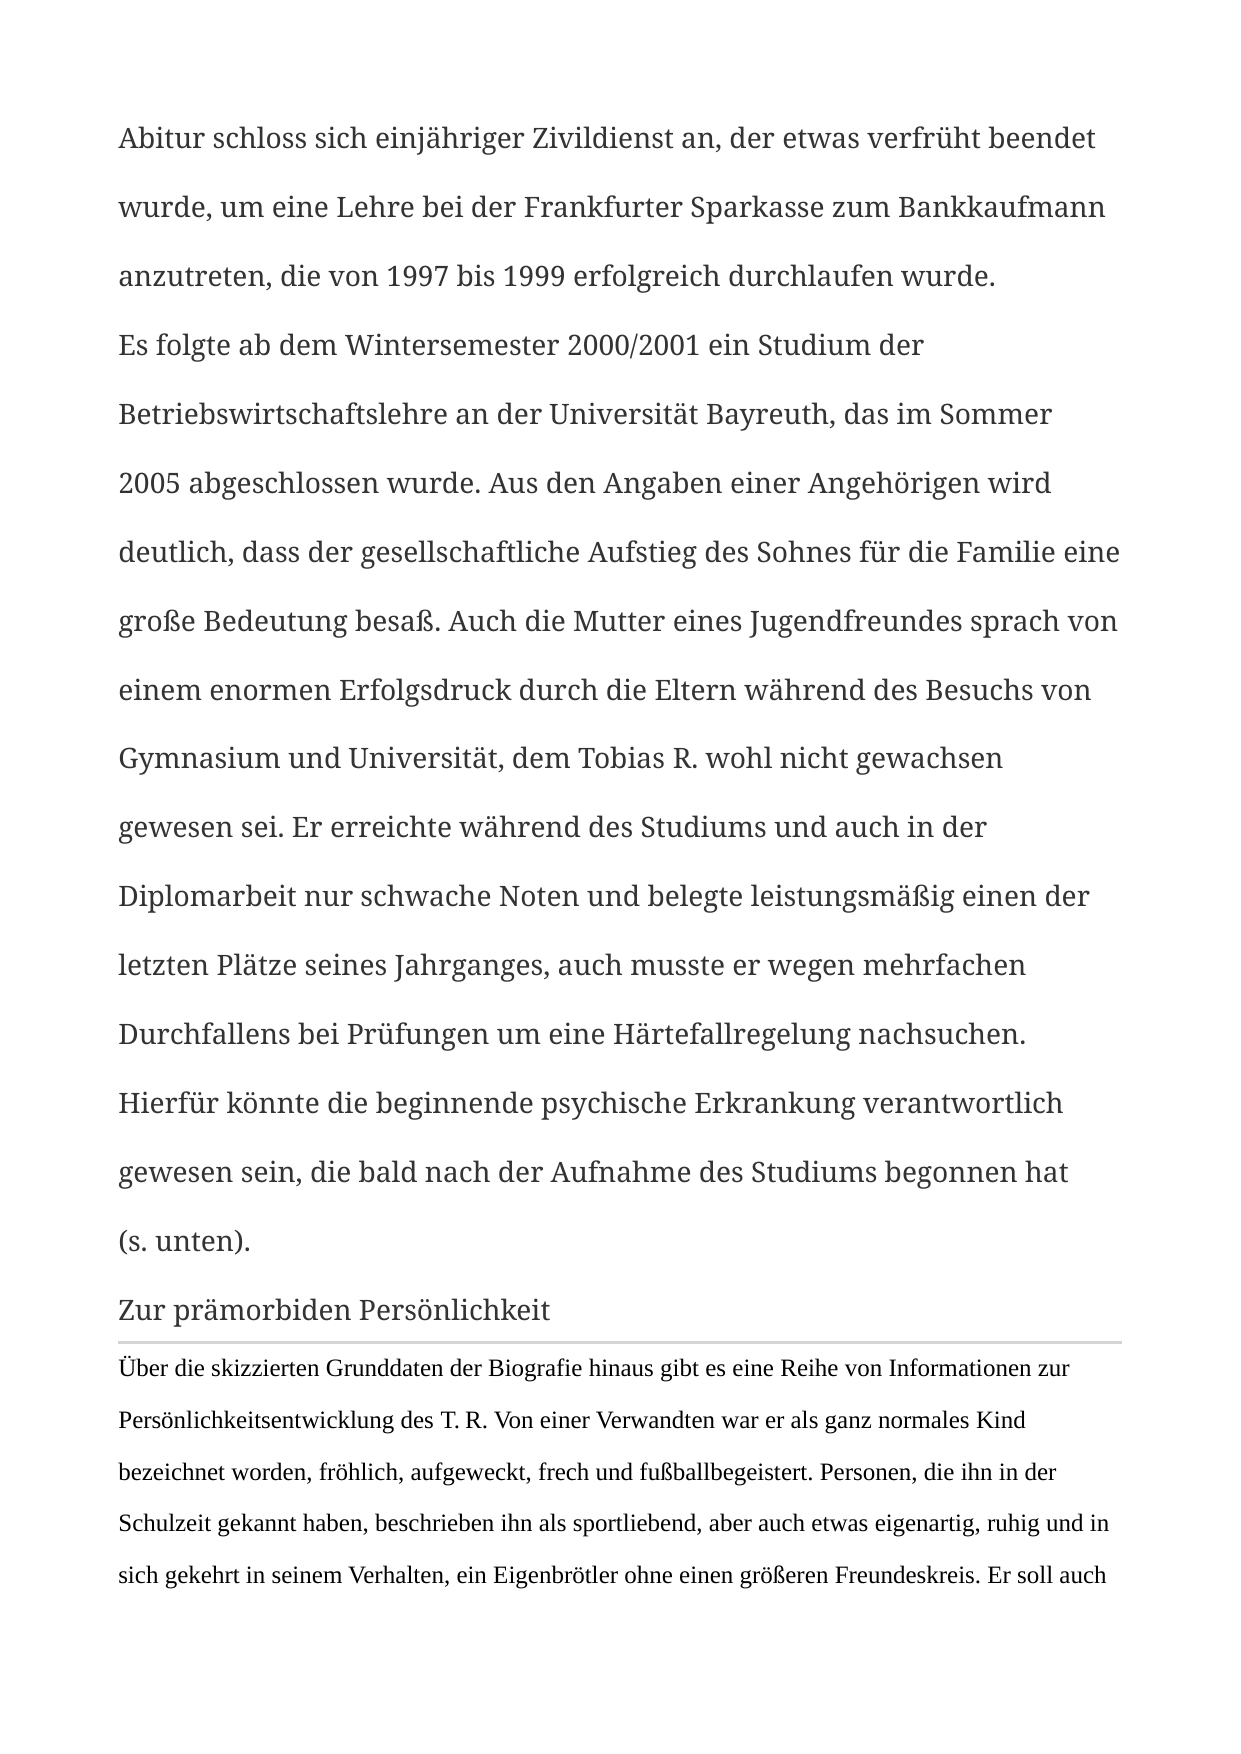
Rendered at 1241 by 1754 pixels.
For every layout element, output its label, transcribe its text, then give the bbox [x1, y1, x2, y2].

text Es folgte ab dem Wintersemester 2000/2001 ein Studium der Betriebswirtschaftslehre an der Universität Bayreuth, das im Sommer 2005 abgeschlossen wurde. Aus den Angaben einer Angehörigen wird deutlich, dass der gesellschaftliche Aufstieg des Sohnes für die Familie eine große Bedeutung besaß. Auch die Mutter eines Jugendfreundes sprach von einem enormen Erfolgsdruck durch die Eltern während des Besuchs von Gymnasium und Universität, dem Tobias R. wohl nicht gewachsen gewesen sei. Er erreichte während des Studiums und auch in der Diplomarbeit nur schwache Noten und belegte leistungsmäßig einen der letzten Plätze seines Jahrganges, auch musste er wegen mehrfachen Durchfallens bei Prüfungen um eine Härtefallregelung nachsuchen. Hierfür könnte die beginnende psychische Erkrankung verantwortlich gewesen sein, die bald nach der Aufnahme des Studiums begonnen hat (s. unten). [118, 325, 1122, 1260]
text Über die skizzierten Grunddaten der Biografie hinaus gibt es eine Reihe von Informationen zur Persönlichkeitsentwicklung des T. R. Von einer Verwandten war er als ganz normales Kind bezeichnet worden, fröhlich, aufgeweckt, frech und fußballbegeistert. Personen, die ihn in der Schulzeit gekannt haben, beschrieben ihn als sportliebend, aber auch etwas eigenartig, ruhig und in sich gekehrt in seinem Verhalten, ein Eigenbrötler ohne einen größeren Freundeskreis. Er soll auch [118, 1353, 1122, 1589]
subtitle Zur prämorbiden Persönlichkeit [118, 1290, 1122, 1341]
text Abitur schloss sich einjähriger Zivildienst an, der etwas verfrüht beendet wurde, um eine Lehre bei der Frankfurter Sparkasse zum Bankkaufmann anzutreten, die von 1997 bis 1999 erfolgreich durchlaufen wurde. [118, 118, 1122, 294]
